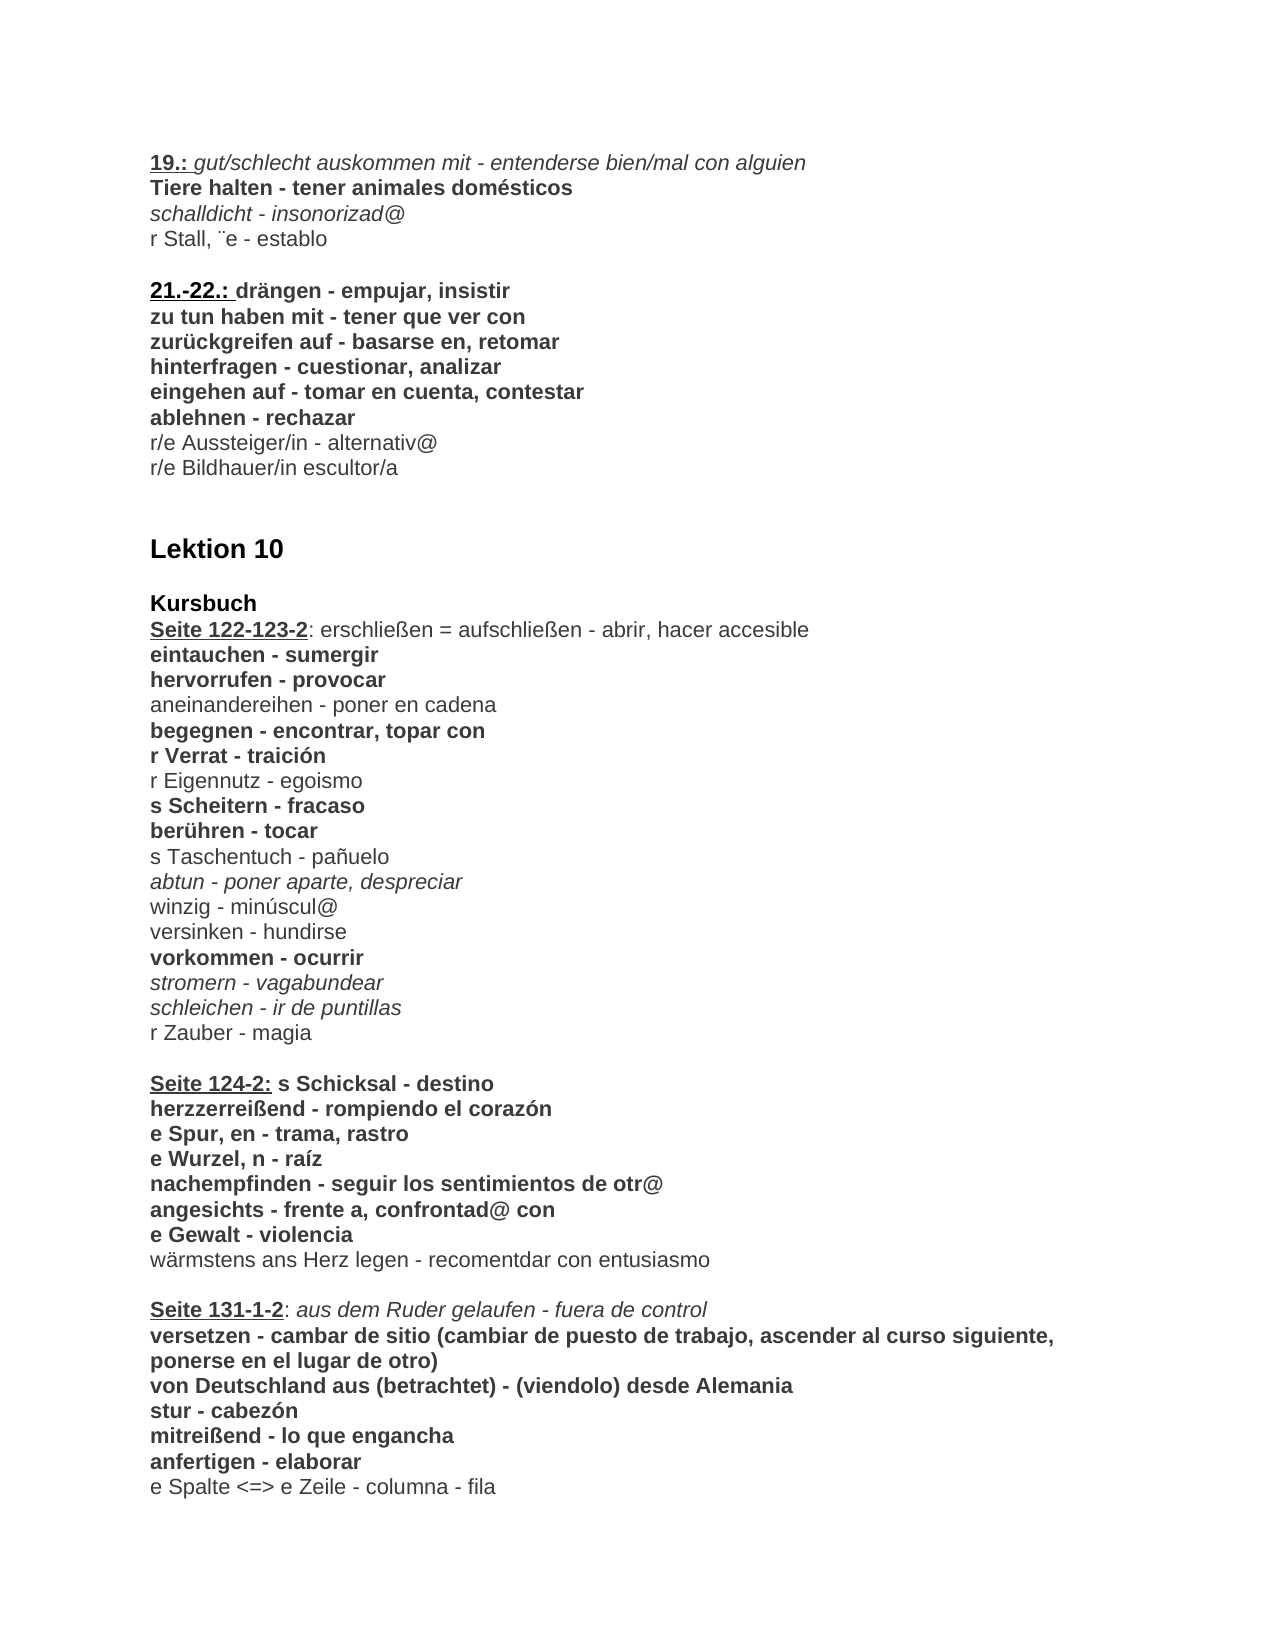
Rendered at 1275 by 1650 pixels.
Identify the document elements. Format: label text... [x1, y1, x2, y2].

text wärmstens ans Herz legen - recomentdar con entusiasmo [150, 1247, 1125, 1272]
text Tiere halten - tener animales domésticos [150, 175, 1125, 200]
text eingehen auf - tomar en cuenta, contestar [150, 379, 1125, 404]
text versinken - hundirse [150, 919, 1125, 944]
text hervorrufen - provocar [150, 667, 1125, 692]
text zu tun haben mit - tener que ver con [150, 303, 1125, 329]
text stur - cabezón [150, 1398, 1125, 1423]
text aneinandereihen - poner en cadena [150, 692, 1125, 717]
text herzzerreißend - rompiendo el corazón [150, 1096, 1125, 1121]
text nachempfinden - seguir los sentimientos de otr@ [150, 1171, 1125, 1196]
text r Verrat - traición [150, 743, 1125, 768]
text zurückgreifen auf - basarse en, retomar [150, 329, 1125, 354]
text 19.: gut/schlecht auskommen mit - entenderse bien/mal con alguien [150, 150, 1125, 175]
text e Spur, en - trama, rastro [150, 1121, 1125, 1146]
text angesichts - frente a, confrontad@ con [150, 1196, 1125, 1222]
text s Taschentuch - pañuelo [150, 843, 1125, 869]
text winzig - minúscul@ [150, 894, 1125, 919]
text r/e Bildhauer/in escultor/a [150, 455, 1125, 480]
text stromern - vagabundear [150, 969, 1125, 995]
text Lektion 10 [150, 533, 1125, 564]
text berühren - tocar [150, 818, 1125, 843]
text e Gewalt - violencia [150, 1222, 1125, 1247]
text begegnen - encontrar, topar con [150, 717, 1125, 743]
text hinterfragen - cuestionar, analizar [150, 354, 1125, 379]
text Seite 122-123-2: erschließen = aufschließen - abrir, hacer accesible [150, 617, 1125, 642]
text ablehnen - rechazar [150, 404, 1125, 429]
text s Scheitern - fracaso [150, 793, 1125, 818]
text schleichen - ir de puntillas [150, 995, 1125, 1020]
text Seite 131-1-2: aus dem Ruder gelaufen - fuera de control [150, 1297, 1125, 1322]
text abtun - poner aparte, despreciar [150, 869, 1125, 894]
text r Stall, ¨e - establo [150, 226, 1125, 251]
text Kursbuch [150, 590, 1125, 617]
text eintauchen - sumergir [150, 642, 1125, 667]
text vorkommen - ocurrir [150, 944, 1125, 969]
text r Eigennutz - egoismo [150, 768, 1125, 793]
text e Spalte <=> e Zeile - columna - fila [150, 1474, 1125, 1499]
text von Deutschland aus (betrachtet) - (viendolo) desde Alemania [150, 1373, 1125, 1398]
text 21.-22.: drängen - empujar, insistir [150, 277, 1125, 303]
text r Zauber - magia [150, 1020, 1125, 1045]
text r/e Aussteiger/in - alternativ@ [150, 429, 1125, 455]
text schalldicht - insonorizad@ [150, 200, 1125, 226]
text e Wurzel, n - raíz [150, 1146, 1125, 1171]
text versetzen - cambar de sitio (cambiar de puesto de trabajo, ascender al curso siguiente, ponerse en el lugar de otro) [150, 1322, 1125, 1373]
text anfertigen - elaborar [150, 1448, 1125, 1474]
text mitreißend - lo que engancha [150, 1423, 1125, 1448]
text Seite 124-2: s Schicksal - destino [150, 1070, 1125, 1096]
